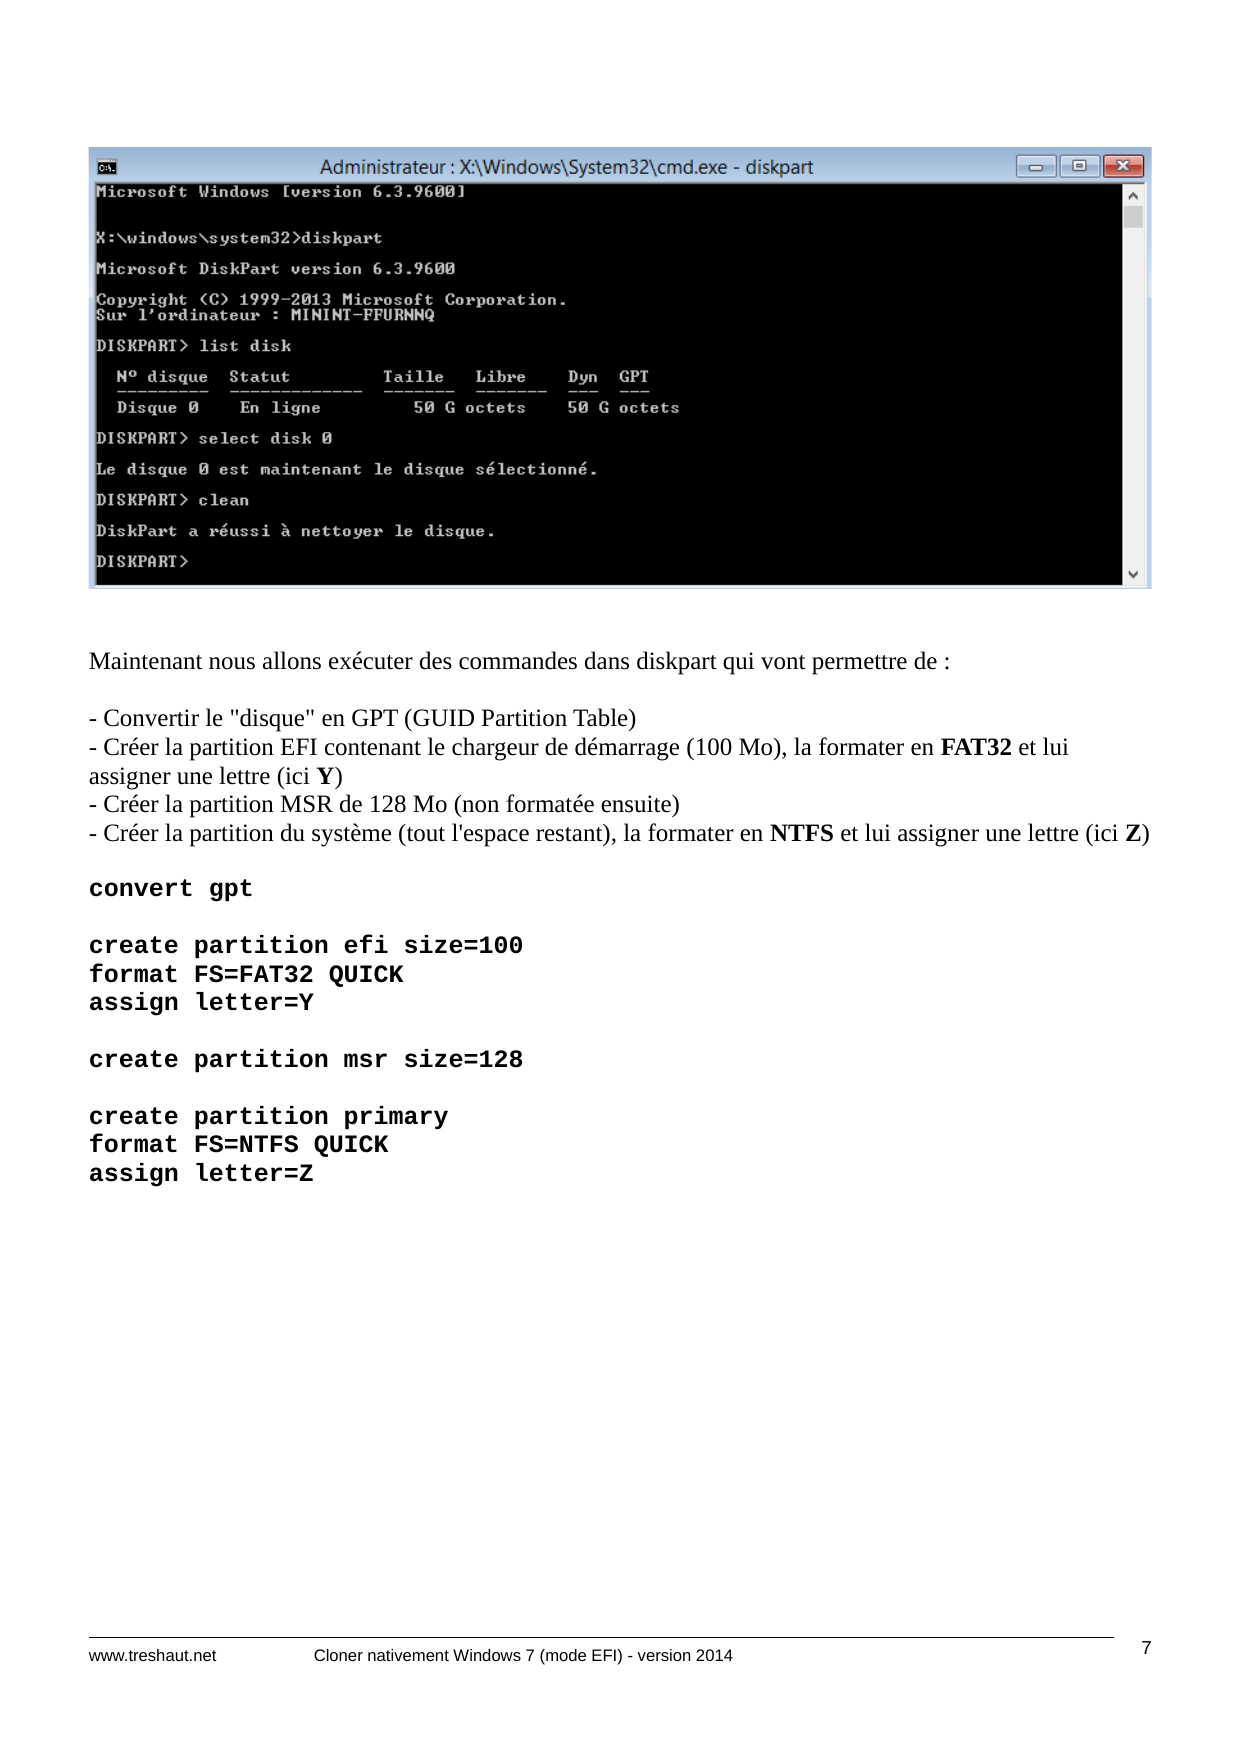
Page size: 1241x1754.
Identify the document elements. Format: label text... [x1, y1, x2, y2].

text convert gpt [88, 876, 1152, 904]
text create partition primary [88, 1104, 1152, 1132]
text Maintenant nous allons exécuter des commandes dans diskpart qui vont permettre de : [88, 646, 1152, 674]
text - Créer la partition MSR de 128 Mo (non formatée ensuite) [88, 789, 1152, 818]
text - Créer la partition du système (tout l'espace restant), la formater en NTFS et lui assigner une lettre (ici Z) [88, 818, 1152, 847]
text assign letter=Y [88, 989, 1152, 1018]
text format FS=NTFS QUICK [88, 1132, 1152, 1160]
text create partition efi size=100 [88, 933, 1152, 961]
picture [88, 147, 1152, 589]
text assign letter=Z [88, 1160, 1152, 1189]
text - Créer la partition EFI contenant le chargeur de démarrage (100 Mo), la formater en FAT32 et lui assigner une lettre (ici Y) [88, 732, 1152, 789]
text - Convertir le "disque" en GPT (GUID Partition Table) [88, 703, 1152, 732]
text format FS=FAT32 QUICK [88, 961, 1152, 989]
text create partition msr size=128 [88, 1047, 1152, 1075]
